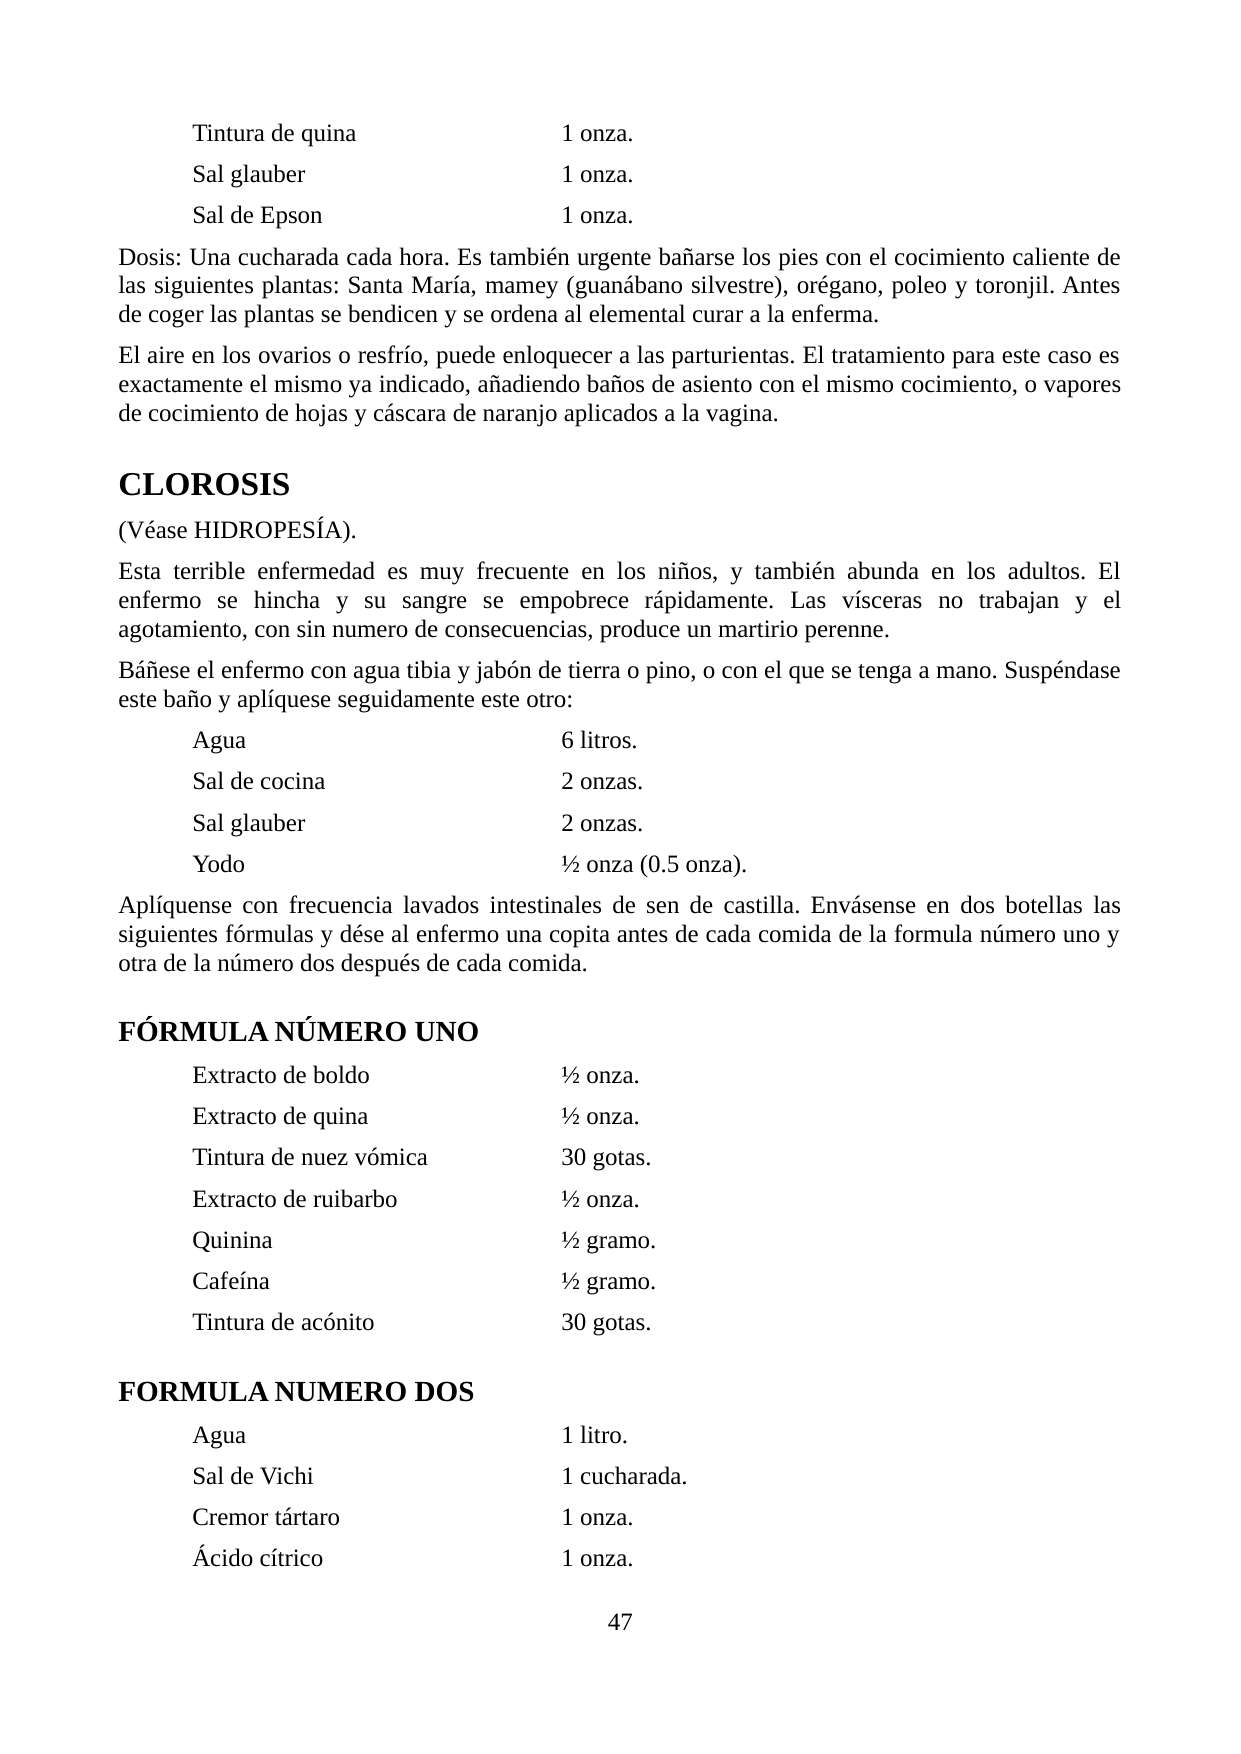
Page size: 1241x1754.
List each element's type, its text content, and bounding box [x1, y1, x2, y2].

subtitle CLOROSIS [118, 464, 1122, 503]
text Tintura de quina 1 onza. [192, 118, 1122, 147]
text Sal de cocina 2 onzas. [192, 766, 1122, 795]
text Agua 6 litros. [192, 725, 1122, 754]
text Quinina ½ gramo. [192, 1225, 1122, 1254]
text Ácido cítrico 1 onza. [192, 1543, 1122, 1572]
text Agua 1 litro. [192, 1420, 1122, 1448]
text Sal de Vichi 1 cucharada. [192, 1461, 1122, 1490]
text Esta terrible enfermedad es muy frecuente en los niños, y también abunda en los adultos. El enfermo se hincha y su sangre se empobrece rápidamente. Las vísceras no trabajan y el agotamiento, con sin numero de consecuencias, produce un martirio perenne. [118, 556, 1122, 643]
text Cafeína ½ gramo. [192, 1266, 1122, 1295]
text Cremor tártaro 1 onza. [192, 1502, 1122, 1531]
text Extracto de ruibarbo ½ onza. [192, 1184, 1122, 1212]
subtitle FÓRMULA NÚMERO UNO [118, 1014, 1122, 1047]
text Tintura de acónito 30 gotas. [192, 1307, 1122, 1336]
text (Véase HIDROPESÍA). [118, 515, 1122, 544]
text Sal de Epson 1 onza. [192, 201, 1122, 229]
text Extracto de quina ½ onza. [192, 1101, 1122, 1130]
text Sal glauber 2 onzas. [192, 808, 1122, 836]
text Dosis: Una cucharada cada hora. Es también urgente bañarse los pies con el cocimiento caliente de las siguientes plantas: Santa María, mamey (guanábano silvestre), orégano, poleo y toronjil. Antes de coger las plantas se bendicen y se ordena al elemental curar a la enferma. [118, 242, 1122, 328]
text Tintura de nuez vómica 30 gotas. [192, 1142, 1122, 1171]
text Báñese el enfermo con agua tibia y jabón de tierra o pino, o con el que se tenga a mano. Suspéndase este baño y aplíquese seguidamente este otro: [118, 655, 1122, 713]
subtitle FORMULA NUMERO DOS [118, 1374, 1122, 1407]
text Aplíquense con frecuencia lavados intestinales de sen de castilla. Envásense en dos botellas las siguientes fórmulas y dése al enfermo una copita antes de cada comida de la formula número uno y otra de la número dos después de cada comida. [118, 890, 1122, 976]
text El aire en los ovarios o resfrío, puede enloquecer a las parturientas. El tratamiento para este caso es exactamente el mismo ya indicado, añadiendo baños de asiento con el mismo cocimiento, o vapores de cocimiento de hojas y cáscara de naranjo aplicados a la vagina. [118, 341, 1122, 427]
text Sal glauber 1 onza. [192, 159, 1122, 188]
text Extracto de boldo ½ onza. [192, 1060, 1122, 1089]
text Yodo ½ onza (0.5 onza). [192, 849, 1122, 878]
